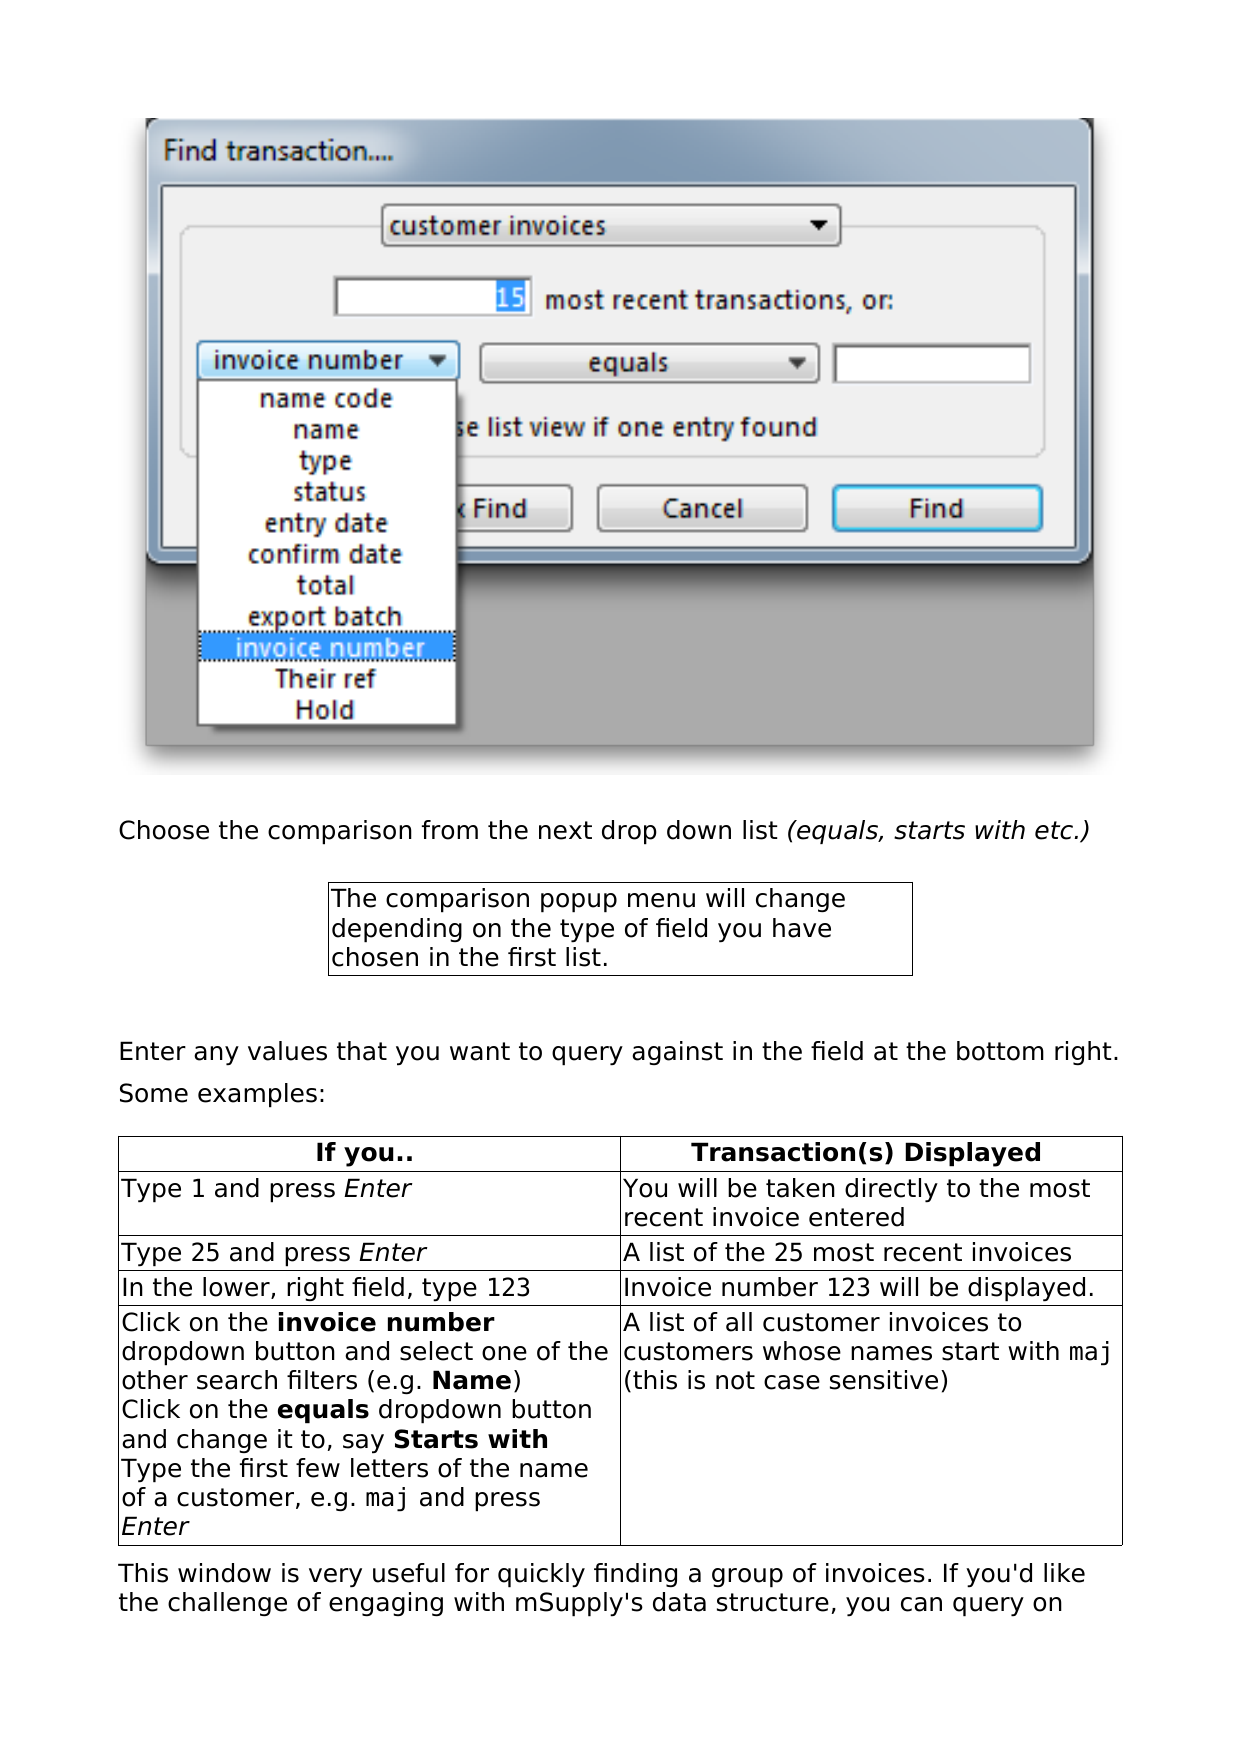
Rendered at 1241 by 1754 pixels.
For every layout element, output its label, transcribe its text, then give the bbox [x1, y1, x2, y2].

table_cell Type 1 and press Enter [119, 1172, 620, 1235]
text Some examples: [118, 1079, 1122, 1108]
table_cell A list of the 25 most recent invoices [621, 1236, 1122, 1270]
table_cell Invoice number 123 will be displayed. [621, 1271, 1122, 1305]
table_cell You will be taken directly to the most recent invoice entered [621, 1172, 1122, 1235]
table_cell Click on the invoice number dropdown button and select one of the other search filters (e.g. Name) Click on the equals dropdown button and change it to, say Starts with Type the first few letters of the name of a customer, e.g. maj and press Enter [119, 1306, 620, 1544]
table_header Transaction(s) Displayed [621, 1137, 1122, 1171]
table_header If you.. [119, 1137, 620, 1171]
text Choose the comparison from the next drop down list (equals, starts with etc.) [118, 816, 1122, 845]
table_header The comparison popup menu will change depending on the type of field you have chosen in the first list. [329, 883, 912, 975]
picture [118, 118, 1123, 775]
table_cell A list of all customer invoices to customers whose names start with maj (this is not case sensitive) [621, 1306, 1122, 1544]
table_cell Type 25 and press Enter [119, 1236, 620, 1270]
text This window is very useful for quickly finding a group of invoices. If you'd like the challenge of engaging with mSupply's data structure, you can query on [118, 1559, 1122, 1618]
table_cell In the lower, right field, type 123 [119, 1271, 620, 1305]
text Enter any values that you want to query against in the field at the bottom right. [118, 1037, 1122, 1067]
